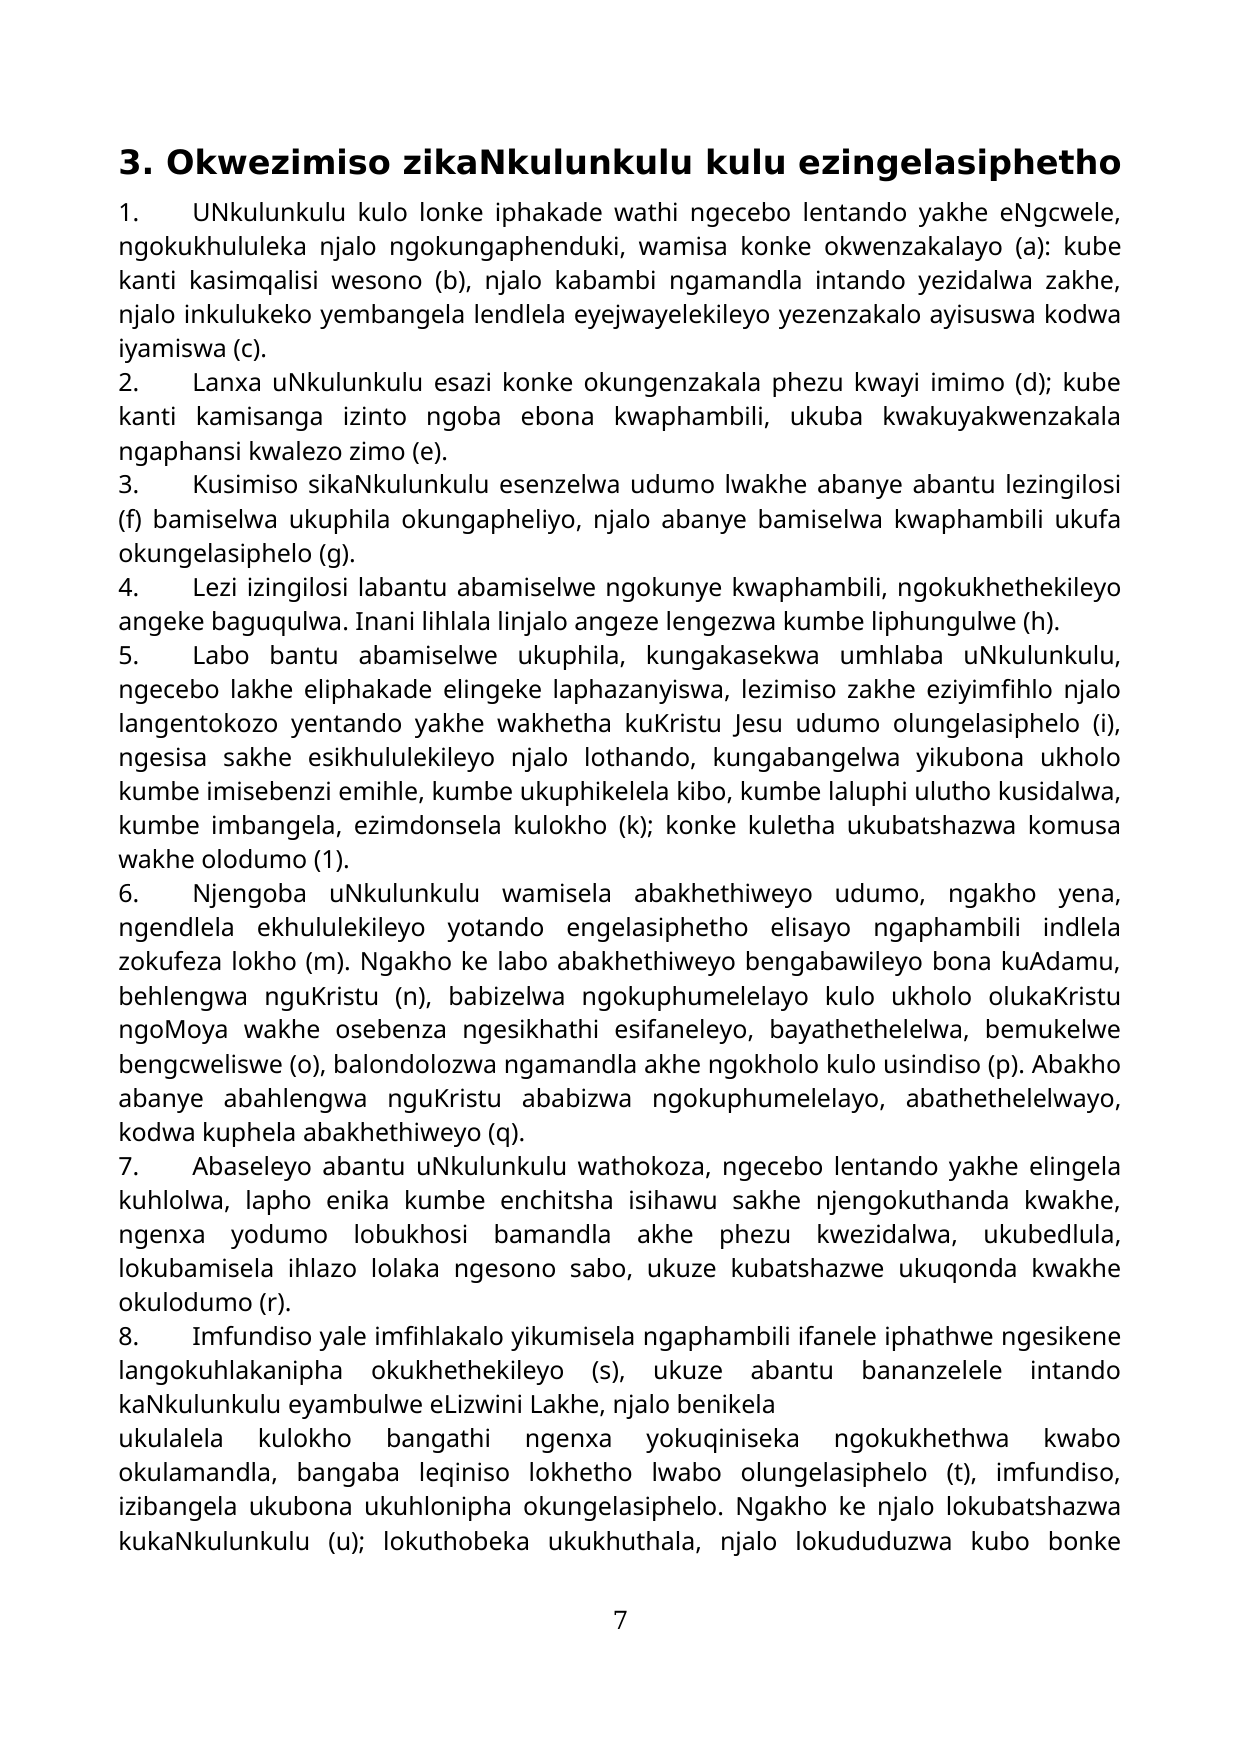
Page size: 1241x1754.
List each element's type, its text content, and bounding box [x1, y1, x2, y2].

text 1. UNkulunkulu kulo lonke iphakade wathi ngecebo lentando yakhe eNgcwele, ngokukhululeka njalo ngokungaphenduki, wamisa konke okwenzakalayo (a): kube kanti kasimqalisi wesono (b), njalo kabambi ngamandla intando yezidalwa zakhe, njalo inkulukeko yembangela lendlela eyejwayelekileyo yezenzakalo ayisuswa kodwa iyamiswa (c). [118, 195, 1122, 365]
text 2. Lanxa uNkulunkulu esazi konke okungenzakala phezu kwayi imimo (d); kube kanti kamisanga izinto ngoba ebona kwaphambili, ukuba kwakuyakwenzakala ngaphansi kwalezo zimo (e). [118, 365, 1122, 467]
text 3. Kusimiso sikaNkulunkulu esenzelwa udumo lwakhe abanye abantu lezingilosi (f) bamiselwa ukuphila okungapheliyo, njalo abanye bamiselwa kwaphambili ukufa okungelasiphelo (g). [118, 467, 1122, 569]
text ukulalela kulokho bangathi ngenxa yokuqiniseka ngokukhethwa kwabo okulamandla, bangaba leqiniso lokhetho lwabo olungelasiphelo (t), imfundiso, izibangela ukubona ukuhlonipha okungelasiphelo. Ngakho ke njalo lokubatshazwa kukaNkulunkulu (u); lokuthobeka ukukhuthala, njalo lokududuzwa kubo bonke [118, 1421, 1122, 1557]
text 4. Lezi izingilosi labantu abamiselwe ngokunye kwaphambili, ngokukhethekileyo angeke baguqulwa. Inani lihlala linjalo angeze lengezwa kumbe liphungulwe (h). [118, 569, 1122, 637]
text 6. Njengoba uNkulunkulu wamisela abakhethiweyo udumo, ngakho yena, ngendlela ekhululekileyo yotando engelasiphetho elisayo ngaphambili indlela zokufeza lokho (m). Ngakho ke labo abakhethiweyo bengabawileyo bona kuAdamu, behlengwa nguKristu (n), babizelwa ngokuphumelelayo kulo ukholo olukaKristu ngoMoya wakhe osebenza ngesikhathi esifaneleyo, bayathethelelwa, bemukelwe bengcweliswe (o), balondolozwa ngamandla akhe ngokholo kulo usindiso (p). Abakho abanye abahlengwa nguKristu ababizwa ngokuphumelelayo, abathethelelwayo, kodwa kuphela abakhethiweyo (q). [118, 876, 1122, 1148]
text 7. Abaseleyo abantu uNkulunkulu wathokoza, ngecebo lentando yakhe elingela kuhlolwa, lapho enika kumbe enchitsha isihawu sakhe njengokuthanda kwakhe, ngenxa yodumo lobukhosi bamandla akhe phezu kwezidalwa, ukubedlula, lokubamisela ihlazo lolaka ngesono sabo, ukuze kubatshazwe ukuqonda kwakhe okulodumo (r). [118, 1148, 1122, 1319]
text 8. Imfundiso yale imfihlakalo yikumisela ngaphambili ifanele iphathwe ngesikene langokuhlakanipha okukhethekileyo (s), ukuze abantu bananzelele intando kaNkulunkulu eyambulwe eLizwini Lakhe, njalo benikela [118, 1319, 1122, 1421]
text 5. Labo bantu abamiselwe ukuphila, kungakasekwa umhlaba uNkulunkulu, ngecebo lakhe eliphakade elingeke laphazanyiswa, lezimiso zakhe eziyimfihlo njalo langentokozo yentando yakhe wakhetha kuKristu Jesu udumo olungelasiphelo (i), ngesisa sakhe esikhululekileyo njalo lothando, kungabangelwa yikubona ukholo kumbe imisebenzi emihle, kumbe ukuphikelela kibo, kumbe laluphi ulutho kusidalwa, kumbe imbangela, ezimdonsela kulokho (k); konke kuletha ukubatshazwa komusa wakhe olodumo (1). [118, 637, 1122, 876]
subtitle 3. Okwezimiso zikaNkulunkulu kulu ezingelasiphetho [118, 143, 1122, 182]
